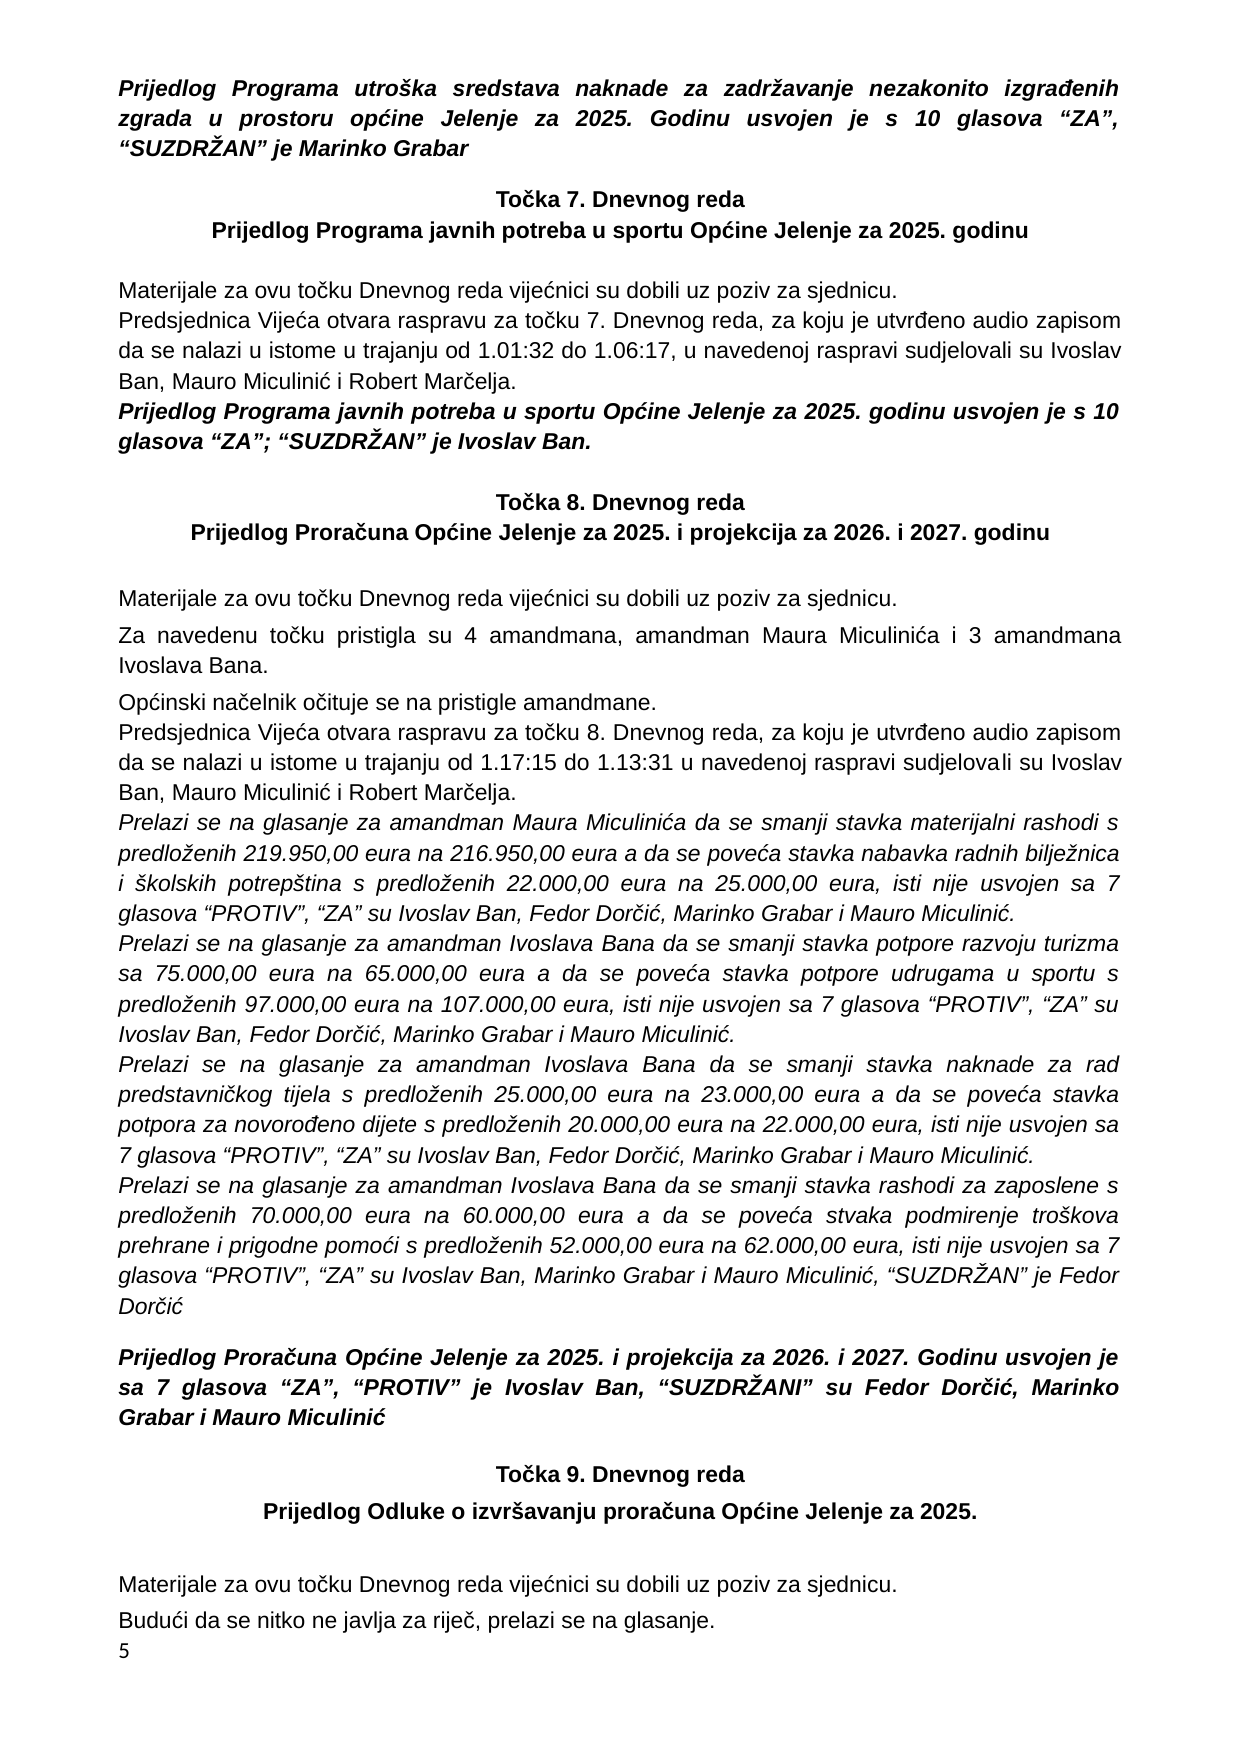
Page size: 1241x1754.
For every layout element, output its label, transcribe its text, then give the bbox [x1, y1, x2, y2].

text Točka 9. Dnevnog reda [118, 1461, 1122, 1488]
text Prijedlog Proračuna Općine Jelenje za 2025. i projekcija za 2026. i 2027. godinu [118, 519, 1122, 545]
text Prijedlog Programa javnih potreba u sportu Općine Jelenje za 2025. godinu usvojen je s 10 glasova “ZA”; “SUZDRŽAN” je Ivoslav Ban. [118, 398, 1122, 454]
text Prelazi se na glasanje za amandman Ivoslava Bana da se smanji stavka naknade za rad predstavničkog tijela s predloženih 25.000,00 eura na 23.000,00 eura a da se poveća stavka potpora za novorođeno dijete s predloženih 20.000,00 eura na 22.000,00 eura, isti nije usvojen sa 7 glasova “PROTIV”, “ZA” su Ivoslav Ban, Fedor Dorčić, Marinko Grabar i Mauro Miculinić. [118, 1051, 1122, 1168]
text Prijedlog Programa javnih potreba u sportu Općine Jelenje za 2025. godinu [118, 217, 1122, 243]
text Za navedenu točku pristigla su 4 amandmana, amandman Maura Miculinića i 3 amandmana Ivoslava Bana. [118, 622, 1122, 678]
text Točka 8. Dnevnog reda [118, 488, 1122, 515]
text Točka 7. Dnevnog reda [118, 186, 1122, 213]
text Materijale za ovu točku Dnevnog reda vijećnici su dobili uz poziv za sjednicu. [118, 277, 1122, 303]
text Prijedlog Odluke o izvršavanju proračuna Općine Jelenje za 2025. [118, 1498, 1122, 1524]
text Materijale za ovu točku Dnevnog reda vijećnici su dobili uz poziv za sjednicu. [118, 585, 1122, 612]
text Prelazi se na glasanje za amandman Ivoslava Bana da se smanji stavka rashodi za zaposlene s predloženih 70.000,00 eura na 60.000,00 eura a da se poveća stvaka podmirenje troškova prehrane i prigodne pomoći s predloženih 52.000,00 eura na 62.000,00 eura, isti nije usvojen sa 7 glasova “PROTIV”, “ZA” su Ivoslav Ban, Marinko Grabar i Mauro Miculinić, “SUZDRŽAN” je Fedor Dorčić [118, 1172, 1122, 1319]
text Budući da se nitko ne javlja za riječ, prelazi se na glasanje. [118, 1607, 1122, 1634]
text Općinski načelnik očituje se na pristigle amandmane. [118, 688, 1122, 715]
text Prelazi se na glasanje za amandman Ivoslava Bana da se smanji stavka potpore razvoju turizma sa 75.000,00 eura na 65.000,00 eura a da se poveća stavka potpore udrugama u sportu s predloženih 97.000,00 eura na 107.000,00 eura, isti nije usvojen sa 7 glasova “PROTIV”, “ZA” su Ivoslav Ban, Fedor Dorčić, Marinko Grabar i Mauro Miculinić. [118, 930, 1122, 1047]
text Prelazi se na glasanje za amandman Maura Miculinića da se smanji stavka materijalni rashodi s predloženih 219.950,00 eura na 216.950,00 eura a da se poveća stavka nabavka radnih bilježnica i školskih potrepština s predloženih 22.000,00 eura na 25.000,00 eura, isti nije usvojen sa 7 glasova “PROTIV”, “ZA” su Ivoslav Ban, Fedor Dorčić, Marinko Grabar i Mauro Miculinić. [118, 809, 1122, 926]
text Predsjednica Vijeća otvara raspravu za točku 8. Dnevnog reda, za koju je utvrđeno audio zapisom da se nalazi u istome u trajanju od 1.17:15 do 1.13:31 u navedenoj raspravi sudjelovali su Ivoslav Ban, Mauro Miculinić i Robert Marčelja. [118, 719, 1122, 806]
text Materijale za ovu točku Dnevnog reda vijećnici su dobili uz poziv za sjednicu. [118, 1571, 1122, 1597]
text Prijedlog Proračuna Općine Jelenje za 2025. i projekcija za 2026. i 2027. Godinu usvojen je sa 7 glasova “ZA”, “PROTIV” je Ivoslav Ban, “SUZDRŽANI” su Fedor Dorčić, Marinko Grabar i Mauro Miculinić [118, 1344, 1122, 1431]
text Predsjednica Vijeća otvara raspravu za točku 7. Dnevnog reda, za koju je utvrđeno audio zapisom da se nalazi u istome u trajanju od 1.01:32 do 1.06:17, u navedenoj raspravi sudjelovali su Ivoslav Ban, Mauro Miculinić i Robert Marčelja. [118, 307, 1122, 394]
text Prijedlog Programa utroška sredstava naknade za zadržavanje nezakonito izgrađenih zgrada u prostoru općine Jelenje za 2025. Godinu usvojen je s 10 glasova “ZA”, “SUZDRŽAN” je Marinko Grabar [118, 75, 1122, 162]
